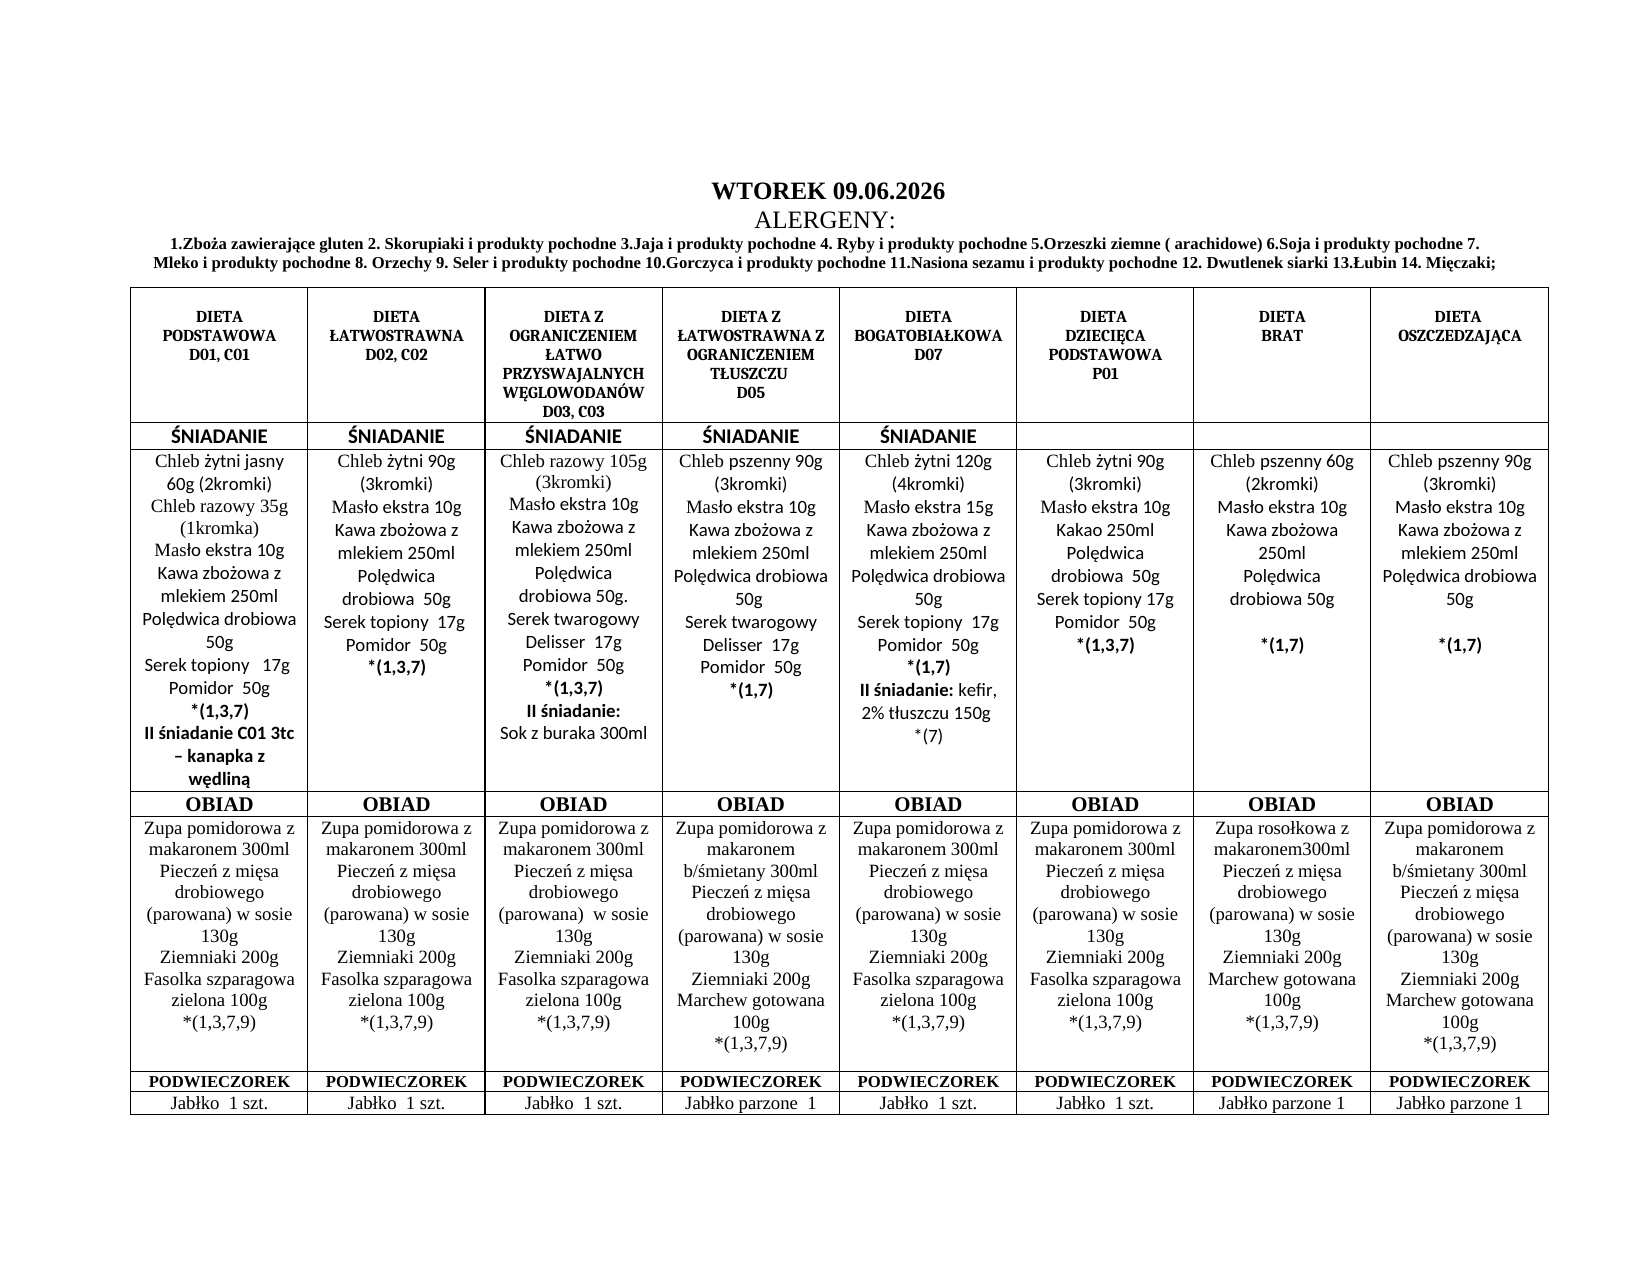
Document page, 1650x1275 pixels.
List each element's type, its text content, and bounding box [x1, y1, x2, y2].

table_cell Chleb żytni 120g (4kromki) Masło ekstra 15g Kawa zbożowa z mlekiem 250ml Polędwica drobiowa 50g Serek topiony 17g Pomidor 50g *(1,7) II śniadanie: kefir, 2% tłuszczu 150g *(7) [840, 450, 1016, 791]
table_cell ŚNIADANIE [651, 423, 662, 448]
table_cell OBIAD [1359, 792, 1370, 816]
table_header DIETA PODSTAWOWA D01, C01 [131, 288, 307, 422]
table_cell OBIAD [131, 792, 142, 816]
table_cell ŚNIADANIE [486, 423, 496, 448]
table_cell [1359, 423, 1370, 448]
table_cell [1194, 423, 1205, 448]
table_header DIETA BRAT [1194, 288, 1370, 422]
table_header DIETA Z ŁATWOSTRAWNA Z OGRANICZENIEM TŁUSZCZU D05 [663, 288, 673, 422]
table_cell Chleb żytni 90g (3kromki) Masło ekstra 10g Kakao 250ml Polędwica drobiowa 50g Serek topiony 17g Pomidor 50g *(1,3,7) [1017, 450, 1193, 791]
text WTOREK 09.06.2026 [148, 176, 1502, 205]
table_header DIETA DZIECIĘCA PODSTAWOWA P01 [1017, 288, 1193, 422]
table_cell ŚNIADANIE [131, 423, 142, 448]
table_cell ŚNIADANIE [840, 423, 851, 448]
table_cell ŚNIADANIE [1006, 423, 1016, 448]
table_cell Zupa rosołkowa z makaronem300ml Pieczeń z mięsa drobiowego (parowana) w sosie 130g Ziemniaki 200g Marchew gotowana 100g *(1,3,7,9) [1194, 817, 1370, 1071]
table_cell ŚNIADANIE [308, 423, 319, 448]
table_cell ŚNIADANIE [828, 423, 839, 448]
table_header DIETA BOGATOBIAŁKOWA D07 [840, 288, 1016, 422]
table_cell OBIAD [651, 792, 662, 816]
table_header DIETA Z OGRANICZENIEM ŁATWO PRZYSWAJALNYCH WĘGLOWODANÓW D03, C03 [651, 288, 662, 422]
table_cell [1538, 423, 1548, 448]
table_cell Chleb pszenny 60g (2kromki) Masło ekstra 10g Kawa zbożowa 250ml Polędwica drobiowa 50g *(1,7) [1194, 450, 1370, 791]
table_cell OBIAD [1538, 792, 1548, 816]
table_header DIETA Z OGRANICZENIEM ŁATWO PRZYSWAJALNYCH WĘGLOWODANÓW D03, C03 [486, 288, 496, 422]
table_cell OBIAD [663, 792, 673, 816]
table_cell Zupa pomidorowa z makaronem 300ml Pieczeń z mięsa drobiowego (parowana) w sosie 130g Ziemniaki 200g Fasolka szparagowa zielona 100g *(1,3,7,9) [840, 817, 1016, 1071]
table_cell Zupa pomidorowa z makaronem 300ml Pieczeń z mięsa drobiowego (parowana) w sosie 130g Ziemniaki 200g Fasolka szparagowa zielona 100g *(1,3,7,9) [308, 817, 484, 1071]
text 1.Zboża zawierające gluten 2. Skorupiaki i produkty pochodne 3.Jaja i produkty pochodne 4. Ryby i produkty pochodne 5.Orzeszki ziemne ( arachidowe) 6.Soja i produkty pochodne 7. Mleko i produkty pochodne 8. Orzechy 9. Seler i produkty pochodne 10.Gorczyca i produkty pochodne 11.Nasiona sezamu i produkty pochodne 12. Dwutlenek siarki 13.Łubin 14. Mięczaki; [148, 234, 1502, 272]
table_cell OBIAD [1017, 792, 1028, 816]
table_cell OBIAD [840, 792, 851, 816]
table_cell Chleb razowy 105g (3kromki) Masło ekstra 10g Kawa zbożowa z mlekiem 250ml Polędwica drobiowa 50g. Serek twarogowy Delisser 17g Pomidor 50g *(1,3,7) II śniadanie: Sok z buraka 300ml [486, 450, 662, 791]
table_header DIETA Z ŁATWOSTRAWNA Z OGRANICZENIEM TŁUSZCZU D05 [828, 288, 839, 422]
table_cell OBIAD [1006, 792, 1016, 816]
table_cell ŚNIADANIE [663, 423, 673, 448]
table_cell Chleb pszenny 90g (3kromki) Masło ekstra 10g Kawa zbożowa z mlekiem 250ml Polędwica drobiowa 50g *(1,7) [1371, 450, 1548, 791]
table_cell [1017, 423, 1028, 448]
table_cell OBIAD [308, 792, 319, 816]
table_cell ŚNIADANIE [297, 423, 307, 448]
table_cell [1371, 423, 1382, 448]
table_cell Chleb pszenny 90g (3kromki) Masło ekstra 10g Kawa zbożowa z mlekiem 250ml Polędwica drobiowa 50g Serek twarogowy Delisser 17g Pomidor 50g *(1,7) [663, 450, 839, 791]
table_cell OBIAD [1371, 792, 1382, 816]
table_cell Zupa pomidorowa z makaronem b/śmietany 300ml Pieczeń z mięsa drobiowego (parowana) w sosie 130g Ziemniaki 200g Marchew gotowana 100g *(1,3,7,9) [1371, 817, 1548, 1071]
table_header DIETA OSZCZEDZAJĄCA [1371, 288, 1548, 422]
table_header DIETA ŁATWOSTRAWNA D02, C02 [308, 288, 484, 422]
table_cell OBIAD [474, 792, 484, 816]
table_cell OBIAD [1194, 792, 1205, 816]
text ALERGENY: [148, 205, 1502, 234]
table_cell Zupa pomidorowa z makaronem b/śmietany 300ml Pieczeń z mięsa drobiowego (parowana) w sosie 130g Ziemniaki 200g Marchew gotowana 100g *(1,3,7,9) [663, 817, 839, 1071]
table_cell OBIAD [486, 792, 496, 816]
table_cell [1182, 423, 1193, 448]
table_cell OBIAD [297, 792, 307, 816]
table_cell Zupa pomidorowa z makaronem 300ml Pieczeń z mięsa drobiowego (parowana) w sosie 130g Ziemniaki 200g Fasolka szparagowa zielona 100g *(1,3,7,9) [1017, 817, 1193, 1071]
table_cell OBIAD [1182, 792, 1193, 816]
table_cell OBIAD [828, 792, 839, 816]
table_cell Zupa pomidorowa z makaronem 300ml Pieczeń z mięsa drobiowego (parowana) w sosie 130g Ziemniaki 200g Fasolka szparagowa zielona 100g *(1,3,7,9) [131, 817, 307, 1071]
table_cell Chleb żytni 90g (3kromki) Masło ekstra 10g Kawa zbożowa z mlekiem 250ml Polędwica drobiowa 50g Serek topiony 17g Pomidor 50g *(1,3,7) [308, 450, 484, 791]
table_cell ŚNIADANIE [474, 423, 484, 448]
